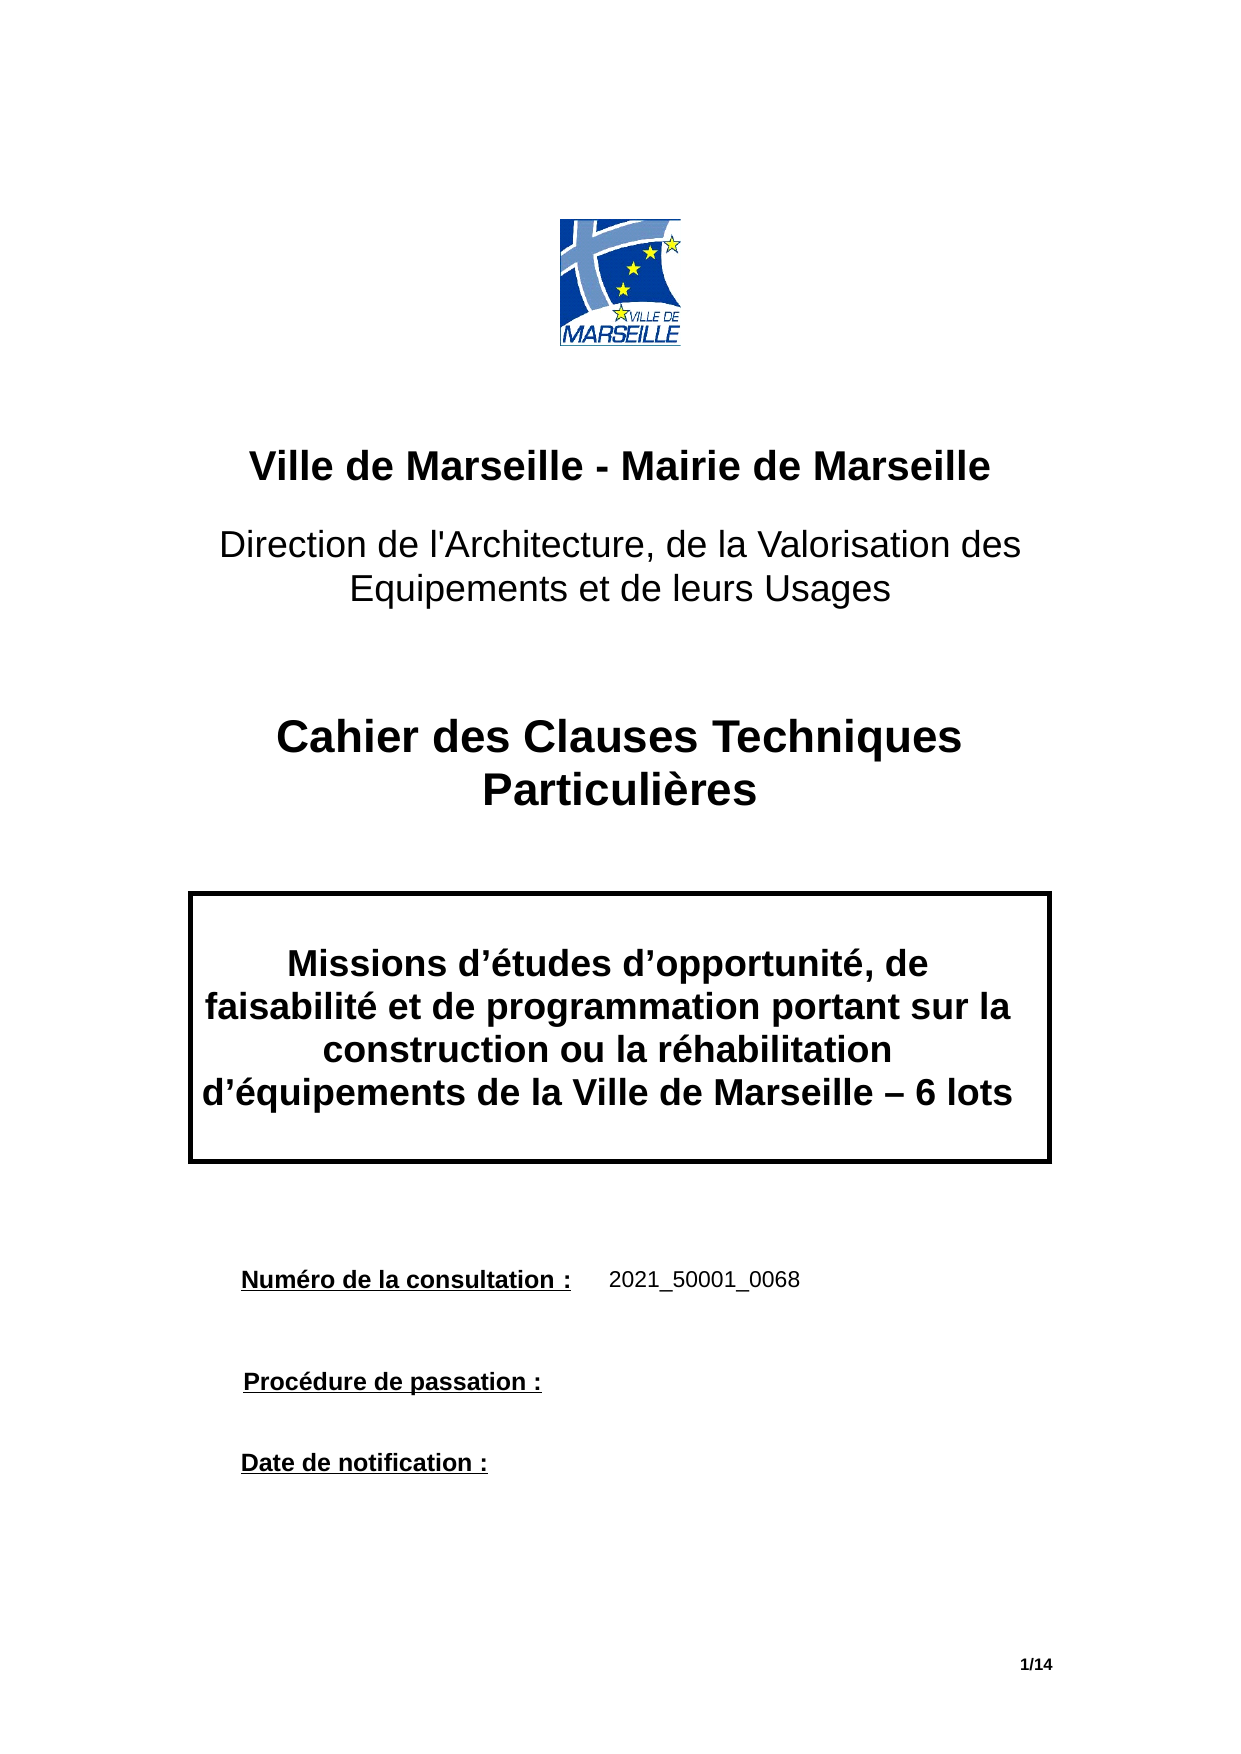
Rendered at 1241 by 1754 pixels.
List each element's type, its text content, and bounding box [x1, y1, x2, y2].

text Date de notification : [241, 1448, 1052, 1477]
text Procédure de passation : [243, 1367, 1052, 1396]
text Missions d’études d’opportunité, de faisabilité et de programmation portant sur la construction ou la réhabilitation d’équipements de la Ville de Marseille – 6 lots [193, 934, 1047, 1114]
text Numéro de la consultation : 2021_50001_0068 [241, 1265, 1052, 1294]
text Direction de l'Architecture, de la Valorisation des Equipements et de leurs Usages [188, 523, 1052, 609]
text Ville de Marseille - Mairie de Marseille [188, 441, 1052, 489]
text Cahier des Clauses Techniques Particulières [188, 710, 1052, 815]
